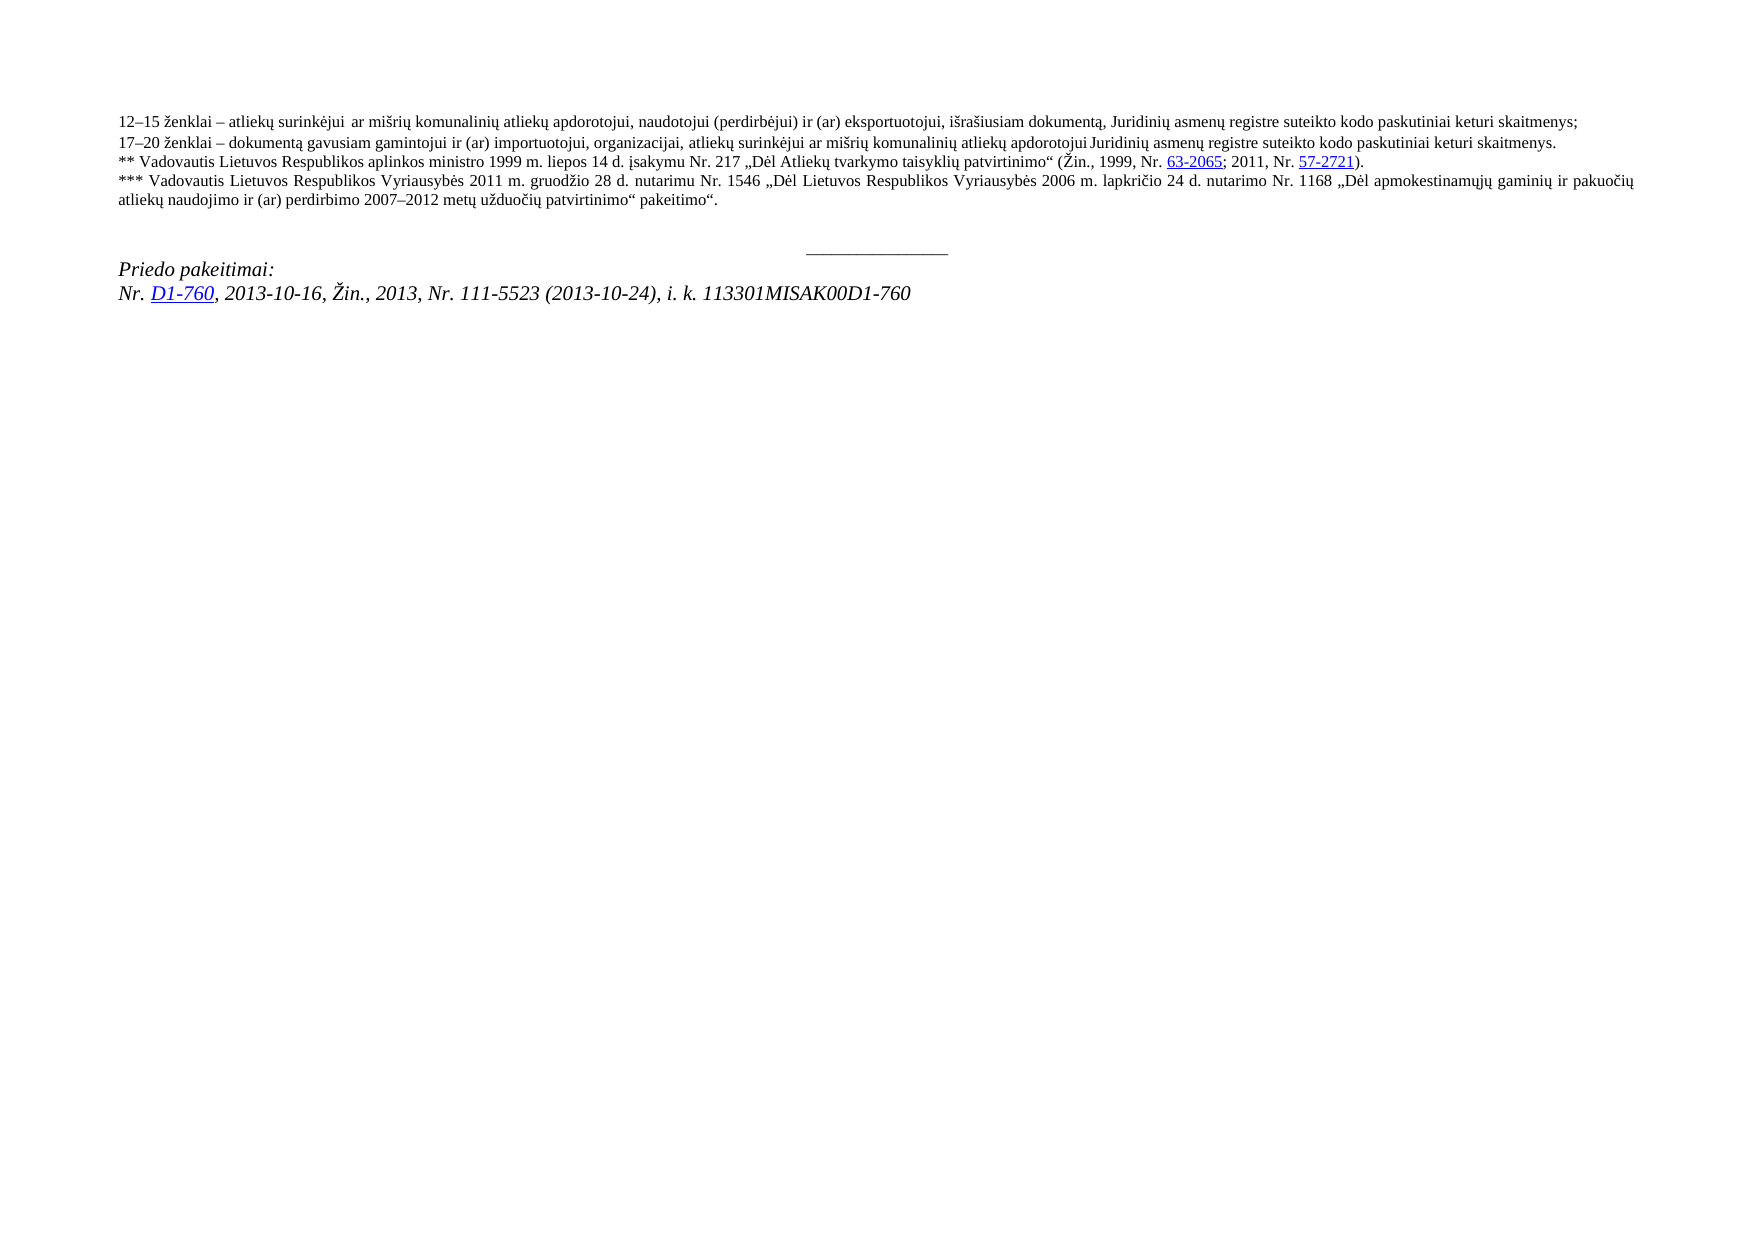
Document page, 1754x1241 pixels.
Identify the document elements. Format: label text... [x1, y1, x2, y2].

text *** Vadovautis Lietuvos Respublikos Vyriausybės 2011 m. gruodžio 28 d. nutarimu Nr. 1546 „Dėl Lietuvos Respublikos Vyriausybės 2006 m. lapkričio 24 d. nutarimo Nr. 1168 „Dėl apmokestinamųjų gaminių ir pakuočių atliekų naudojimo ir (ar) perdirbimo 2007–2012 metų užduočių patvirtinimo“ pakeitimo“. [118, 171, 1636, 209]
text ** Vadovautis Lietuvos Respublikos aplinkos ministro 1999 m. liepos 14 d. įsakymu Nr. 217 „Dėl Atliekų tvarkymo taisyklių patvirtinimo“ (Žin., 1999, Nr. 63-2065; 2011, Nr. 57-2721). [118, 152, 1636, 171]
text 12–15 ženklai – atliekų surinkėjui ar mišrių komunalinių atliekų apdorotojui, naudotojui (perdirbėjui) ir (ar) eksportuotojui, išrašiusiam dokumentą, Juridinių asmenų registre suteikto kodo paskutiniai keturi skaitmenys; [118, 104, 1636, 132]
text 17–20 ženklai – dokumentą gavusiam gamintojui ir (ar) importuotojui, organizacijai, atliekų surinkėjui ar mišrių komunalinių atliekų apdorotojui Juridinių asmenų registre suteikto kodo paskutiniai keturi skaitmenys. [118, 132, 1636, 152]
text Nr. D1-760, 2013-10-16, Žin., 2013, Nr. 111-5523 (2013-10-24), i. k. 113301MISAK00D1-760 [118, 281, 1636, 305]
text Priedo pakeitimai: [118, 257, 1636, 281]
text _________________ [118, 238, 1636, 257]
